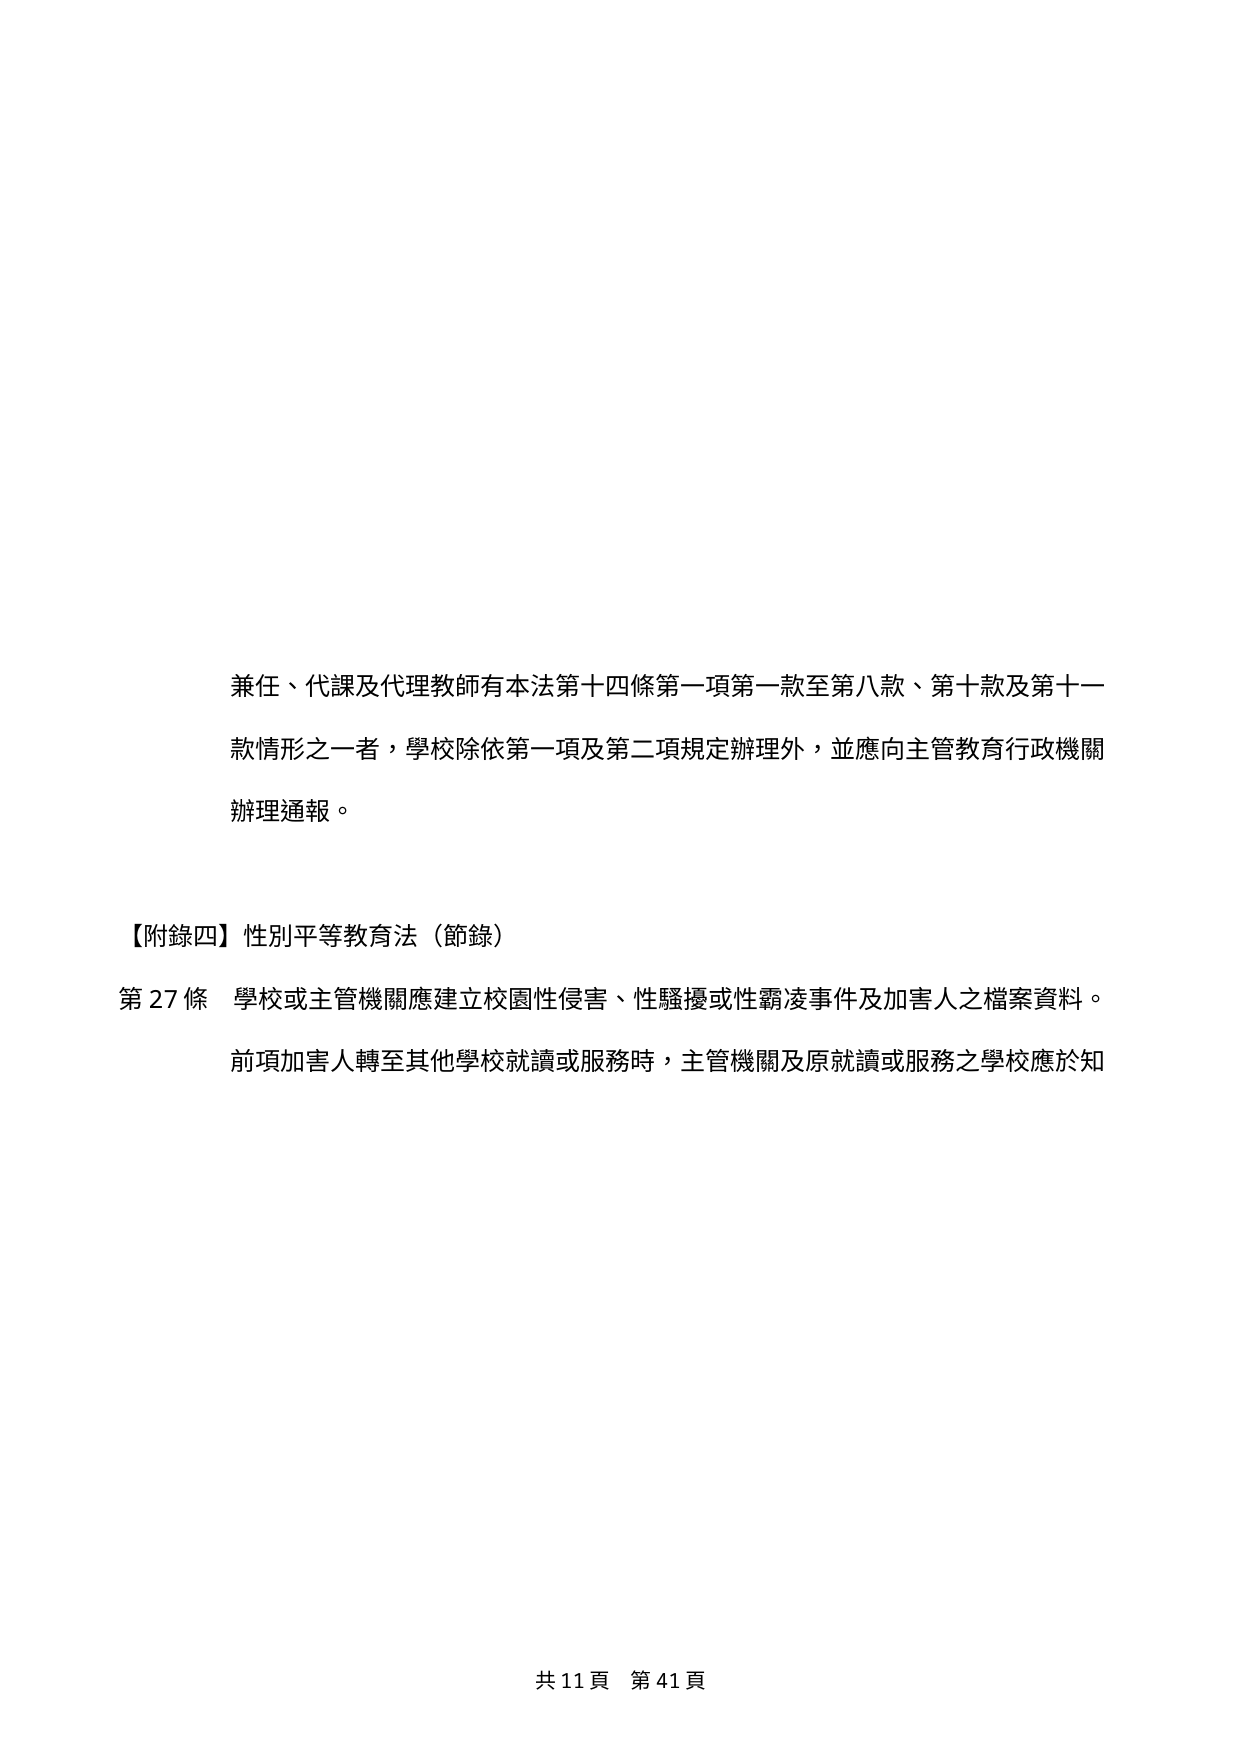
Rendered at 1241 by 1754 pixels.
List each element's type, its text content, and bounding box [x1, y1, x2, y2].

text 前項加害人轉至其他學校就讀或服務時，主管機關及原就讀或服務之學校應於知 [231, 1018, 1122, 1081]
text 【附錄四】性別平等教育法（節錄） [118, 893, 1122, 956]
text 兼任、代課及代理教師有本法第十四條第一項第一款至第八款、第十款及第十一款情形之一者，學校除依第一項及第二項規定辦理外，並應向主管教育行政機關辦理通報。 [231, 643, 1122, 831]
text 第27條 學校或主管機關應建立校園性侵害、性騷擾或性霸凌事件及加害人之檔案資料。 [118, 956, 1122, 1018]
